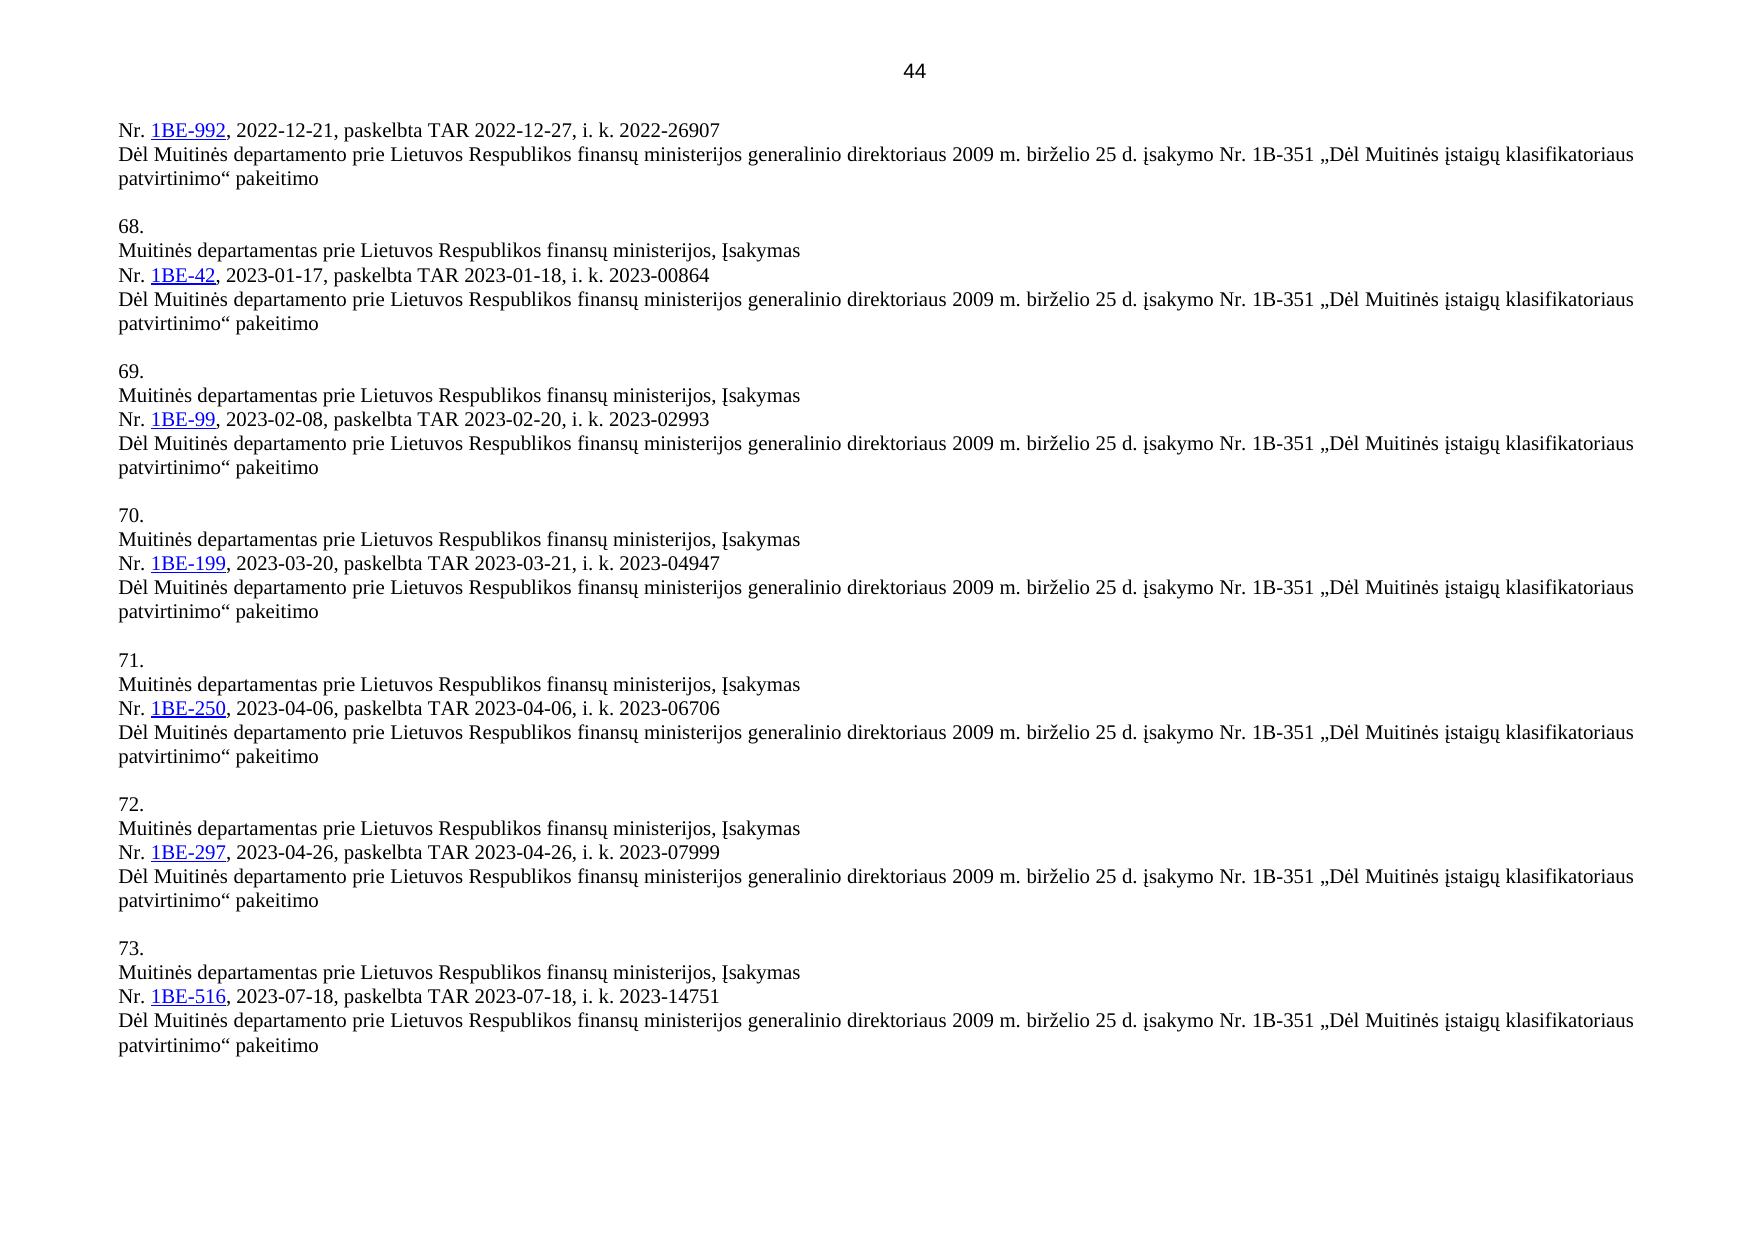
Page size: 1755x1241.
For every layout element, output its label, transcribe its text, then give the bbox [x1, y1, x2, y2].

text 68. [118, 214, 1636, 238]
text Dėl Muitinės departamento prie Lietuvos Respublikos finansų ministerijos generalinio direktoriaus 2009 m. birželio 25 d. įsakymo Nr. 1B-351 „Dėl Muitinės įstaigų klasifikatoriaus patvirtinimo“ pakeitimo [118, 1008, 1636, 1057]
text Dėl Muitinės departamento prie Lietuvos Respublikos finansų ministerijos generalinio direktoriaus 2009 m. birželio 25 d. įsakymo Nr. 1B-351 „Dėl Muitinės įstaigų klasifikatoriaus patvirtinimo“ pakeitimo [118, 142, 1636, 190]
text Nr. 1BE-99, 2023-02-08, paskelbta TAR 2023-02-20, i. k. 2023-02993 [118, 407, 1636, 431]
text Dėl Muitinės departamento prie Lietuvos Respublikos finansų ministerijos generalinio direktoriaus 2009 m. birželio 25 d. įsakymo Nr. 1B-351 „Dėl Muitinės įstaigų klasifikatoriaus patvirtinimo“ pakeitimo [118, 575, 1636, 623]
text Nr. 1BE-297, 2023-04-26, paskelbta TAR 2023-04-26, i. k. 2023-07999 [118, 840, 1636, 864]
text Muitinės departamentas prie Lietuvos Respublikos finansų ministerijos, Įsakymas [118, 238, 1636, 262]
text Nr. 1BE-250, 2023-04-06, paskelbta TAR 2023-04-06, i. k. 2023-06706 [118, 696, 1636, 720]
text Dėl Muitinės departamento prie Lietuvos Respublikos finansų ministerijos generalinio direktoriaus 2009 m. birželio 25 d. įsakymo Nr. 1B-351 „Dėl Muitinės įstaigų klasifikatoriaus patvirtinimo“ pakeitimo [118, 287, 1636, 335]
text Nr. 1BE-42, 2023-01-17, paskelbta TAR 2023-01-18, i. k. 2023-00864 [118, 262, 1636, 287]
text 73. [118, 936, 1636, 960]
text 72. [118, 792, 1636, 816]
text 71. [118, 647, 1636, 672]
text Dėl Muitinės departamento prie Lietuvos Respublikos finansų ministerijos generalinio direktoriaus 2009 m. birželio 25 d. įsakymo Nr. 1B-351 „Dėl Muitinės įstaigų klasifikatoriaus patvirtinimo“ pakeitimo [118, 431, 1636, 479]
text 70. [118, 503, 1636, 527]
text Dėl Muitinės departamento prie Lietuvos Respublikos finansų ministerijos generalinio direktoriaus 2009 m. birželio 25 d. įsakymo Nr. 1B-351 „Dėl Muitinės įstaigų klasifikatoriaus patvirtinimo“ pakeitimo [118, 720, 1636, 768]
text Muitinės departamentas prie Lietuvos Respublikos finansų ministerijos, Įsakymas [118, 816, 1636, 840]
text Nr. 1BE-516, 2023-07-18, paskelbta TAR 2023-07-18, i. k. 2023-14751 [118, 984, 1636, 1008]
text Nr. 1BE-992, 2022-12-21, paskelbta TAR 2022-12-27, i. k. 2022-26907 [118, 118, 1636, 142]
text Muitinės departamentas prie Lietuvos Respublikos finansų ministerijos, Įsakymas [118, 960, 1636, 984]
text 69. [118, 359, 1636, 383]
text Muitinės departamentas prie Lietuvos Respublikos finansų ministerijos, Įsakymas [118, 527, 1636, 551]
text Dėl Muitinės departamento prie Lietuvos Respublikos finansų ministerijos generalinio direktoriaus 2009 m. birželio 25 d. įsakymo Nr. 1B-351 „Dėl Muitinės įstaigų klasifikatoriaus patvirtinimo“ pakeitimo [118, 864, 1636, 912]
text Muitinės departamentas prie Lietuvos Respublikos finansų ministerijos, Įsakymas [118, 672, 1636, 696]
text Nr. 1BE-199, 2023-03-20, paskelbta TAR 2023-03-21, i. k. 2023-04947 [118, 551, 1636, 575]
text Muitinės departamentas prie Lietuvos Respublikos finansų ministerijos, Įsakymas [118, 383, 1636, 407]
